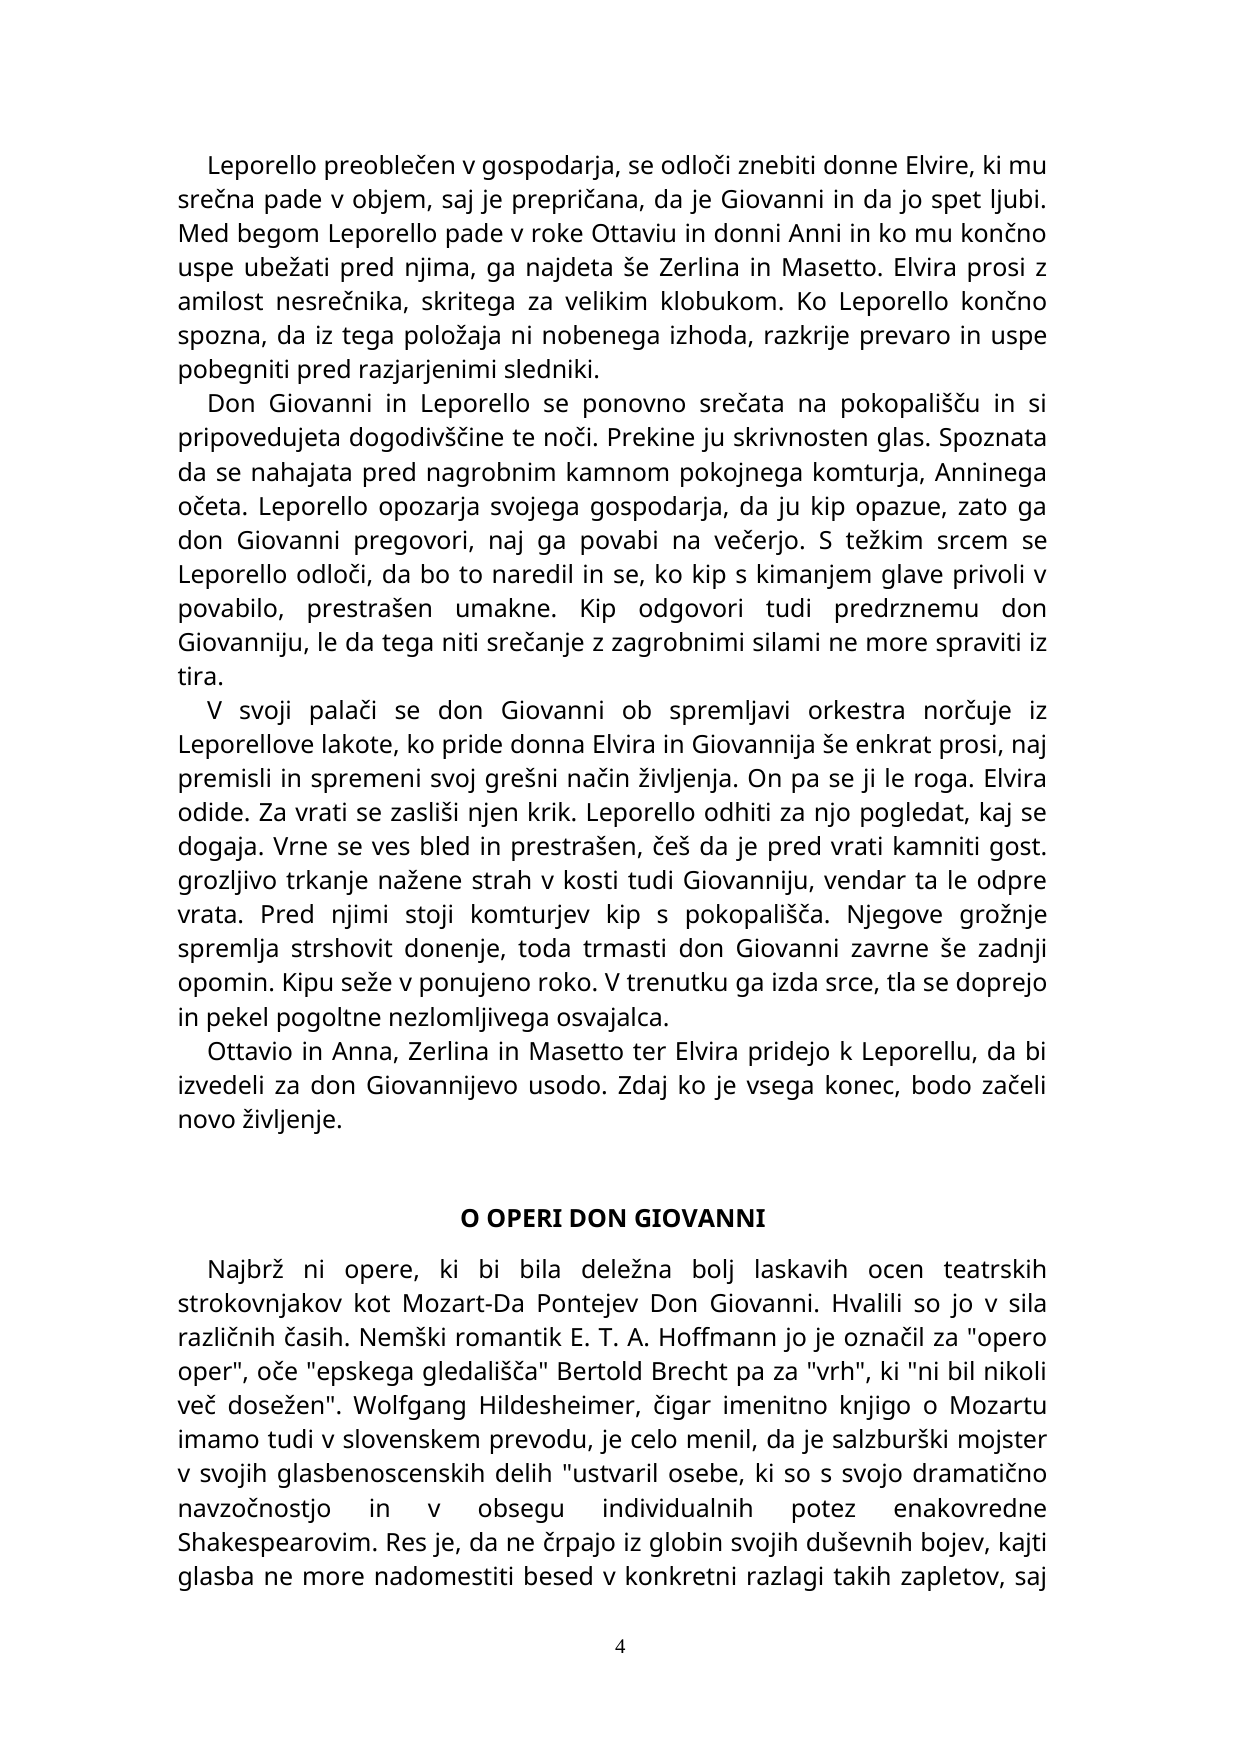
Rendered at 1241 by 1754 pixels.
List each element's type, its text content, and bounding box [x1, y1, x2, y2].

subtitle O OPERI DON GIOVANNI [177, 1214, 1048, 1231]
text Don Giovanni in Leporello se ponovno srečata na pokopališču in si pripovedujeta dogodivščine te noči. Prekine ju skrivnosten glas. Spoznata da se nahajata pred nagrobnim kamnom pokojnega komturja, Anninega očeta. Leporello opozarja svojega gospodarja, da ju kip opazue, zato ga don Giovanni pregovori, naj ga povabi na večerjo. S težkim srcem se Leporello odloči, da bo to naredil in se, ko kip s kimanjem glave privoli v povabilo, prestrašen umakne. Kip odgovori tudi predrznemu don Giovanniju, le da tega niti srečanje z zagrobnimi silami ne more spraviti iz tira. [177, 386, 1048, 693]
text V svoji palači se don Giovanni ob spremljavi orkestra norčuje iz Leporellove lakote, ko pride donna Elvira in Giovannija še enkrat prosi, naj premisli in spremeni svoj grešni način življenja. On pa se ji le roga. Elvira odide. Za vrati se zasliši njen krik. Leporello odhiti za njo pogledat, kaj se dogaja. Vrne se ves bled in prestrašen, češ da je pred vrati kamniti gost. grozljivo trkanje nažene strah v kosti tudi Giovanniju, vendar ta le odpre vrata. Pred njimi stoji komturjev kip s pokopališča. Njegove grožnje spremlja strshovit donenje, toda trmasti don Giovanni zavrne še zadnji opomin. Kipu seže v ponujeno roko. V trenutku ga izda srce, tla se doprejo in pekel pogoltne nezlomljivega osvajalca. [177, 693, 1048, 1033]
text Najbrž ni opere, ki bi bila deležna bolj laskavih ocen teatrskih strokovnjakov kot Mozart-Da Pontejev Don Giovanni. Hvalili so jo v sila različnih časih. Nemški romantik E. T. A. Hoffmann jo je označil za "opero oper", oče "epskega gledališča" Bertold Brecht pa za "vrh", ki "ni bil nikoli več dosežen". Wolfgang Hildesheimer, čigar imenitno knjigo o Mozartu imamo tudi v slovenskem prevodu, je celo menil, da je salzburški mojster v svojih glasbenoscenskih delih "ustvaril osebe, ki so s svojo dramatično navzočnostjo in v obsegu individualnih potez enakovredne Shakespearovim. Res je, da ne črpajo iz globin svojih duševnih bojev, kajti glasba ne more nadomestiti besed v konkretni razlagi takih zapletov, saj [177, 1252, 1048, 1592]
text Ottavio in Anna, Zerlina in Masetto ter Elvira pridejo k Leporellu, da bi izvedeli za don Giovannijevo usodo. Zdaj ko je vsega konec, bodo začeli novo življenje. [177, 1033, 1048, 1135]
text Leporello preoblečen v gospodarja, se odloči znebiti donne Elvire, ki mu srečna pade v objem, saj je prepričana, da je Giovanni in da jo spet ljubi. Med begom Leporello pade v roke Ottaviu in donni Anni in ko mu končno uspe ubežati pred njima, ga najdeta še Zerlina in Masetto. Elvira prosi z amilost nesrečnika, skritega za velikim klobukom. Ko Leporello končno spozna, da iz tega položaja ni nobenega izhoda, razkrije prevaro in uspe pobegniti pred razjarjenimi sledniki. [177, 148, 1048, 386]
